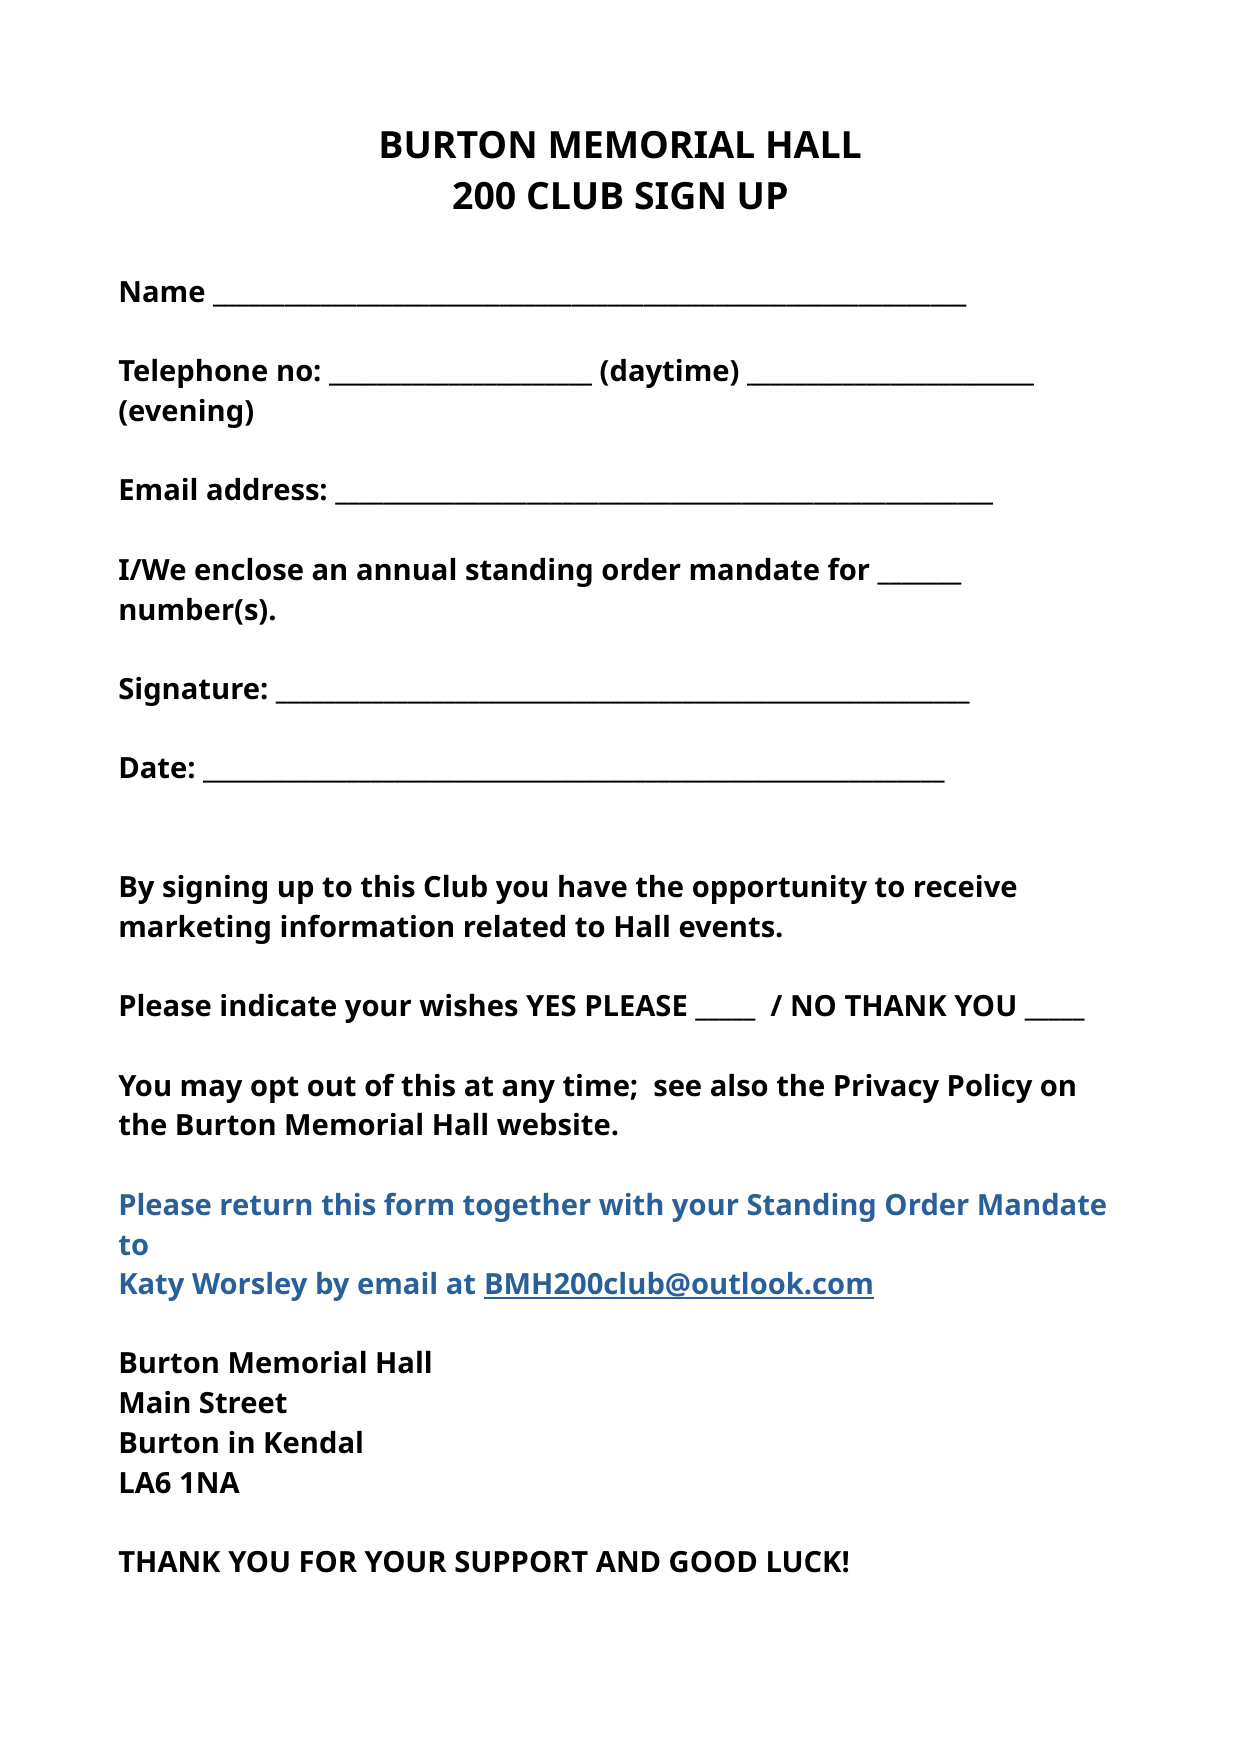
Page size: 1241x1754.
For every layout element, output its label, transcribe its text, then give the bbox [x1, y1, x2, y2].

text Signature: __________________________________________________________ [118, 668, 1122, 708]
text Burton Memorial Hall [118, 1343, 1122, 1382]
text I/We enclose an annual standing order mandate for _______ number(s). [118, 549, 1122, 628]
text Burton in Kendal [118, 1422, 1122, 1462]
text Please return this form together with your Standing Order Mandate to [118, 1184, 1122, 1263]
text Telephone no: ______________________ (daytime) ________________________ (evening) [118, 351, 1122, 430]
text LA6 1NA [118, 1462, 1122, 1502]
text BURTON MEMORIAL HALL [118, 118, 1122, 169]
text You may opt out of this at any time; see also the Privacy Policy on the Burton Memorial Hall website. [118, 1065, 1122, 1144]
text THANK YOU FOR YOUR SUPPORT AND GOOD LUCK! [118, 1541, 1122, 1581]
text Email address: _______________________________________________________ [118, 470, 1122, 509]
text By signing up to this Club you have the opportunity to receive marketing information related to Hall events. [118, 867, 1122, 946]
text Name _______________________________________________________________ [118, 271, 1122, 311]
text 200 CLUB SIGN UP [118, 169, 1122, 220]
text Date: ______________________________________________________________ [118, 747, 1122, 787]
text Katy Worsley by email at BMH200club@outlook.com [118, 1263, 1122, 1303]
text Main Street [118, 1382, 1122, 1422]
text Please indicate your wishes YES PLEASE _____ / NO THANK YOU _____ [118, 986, 1122, 1025]
